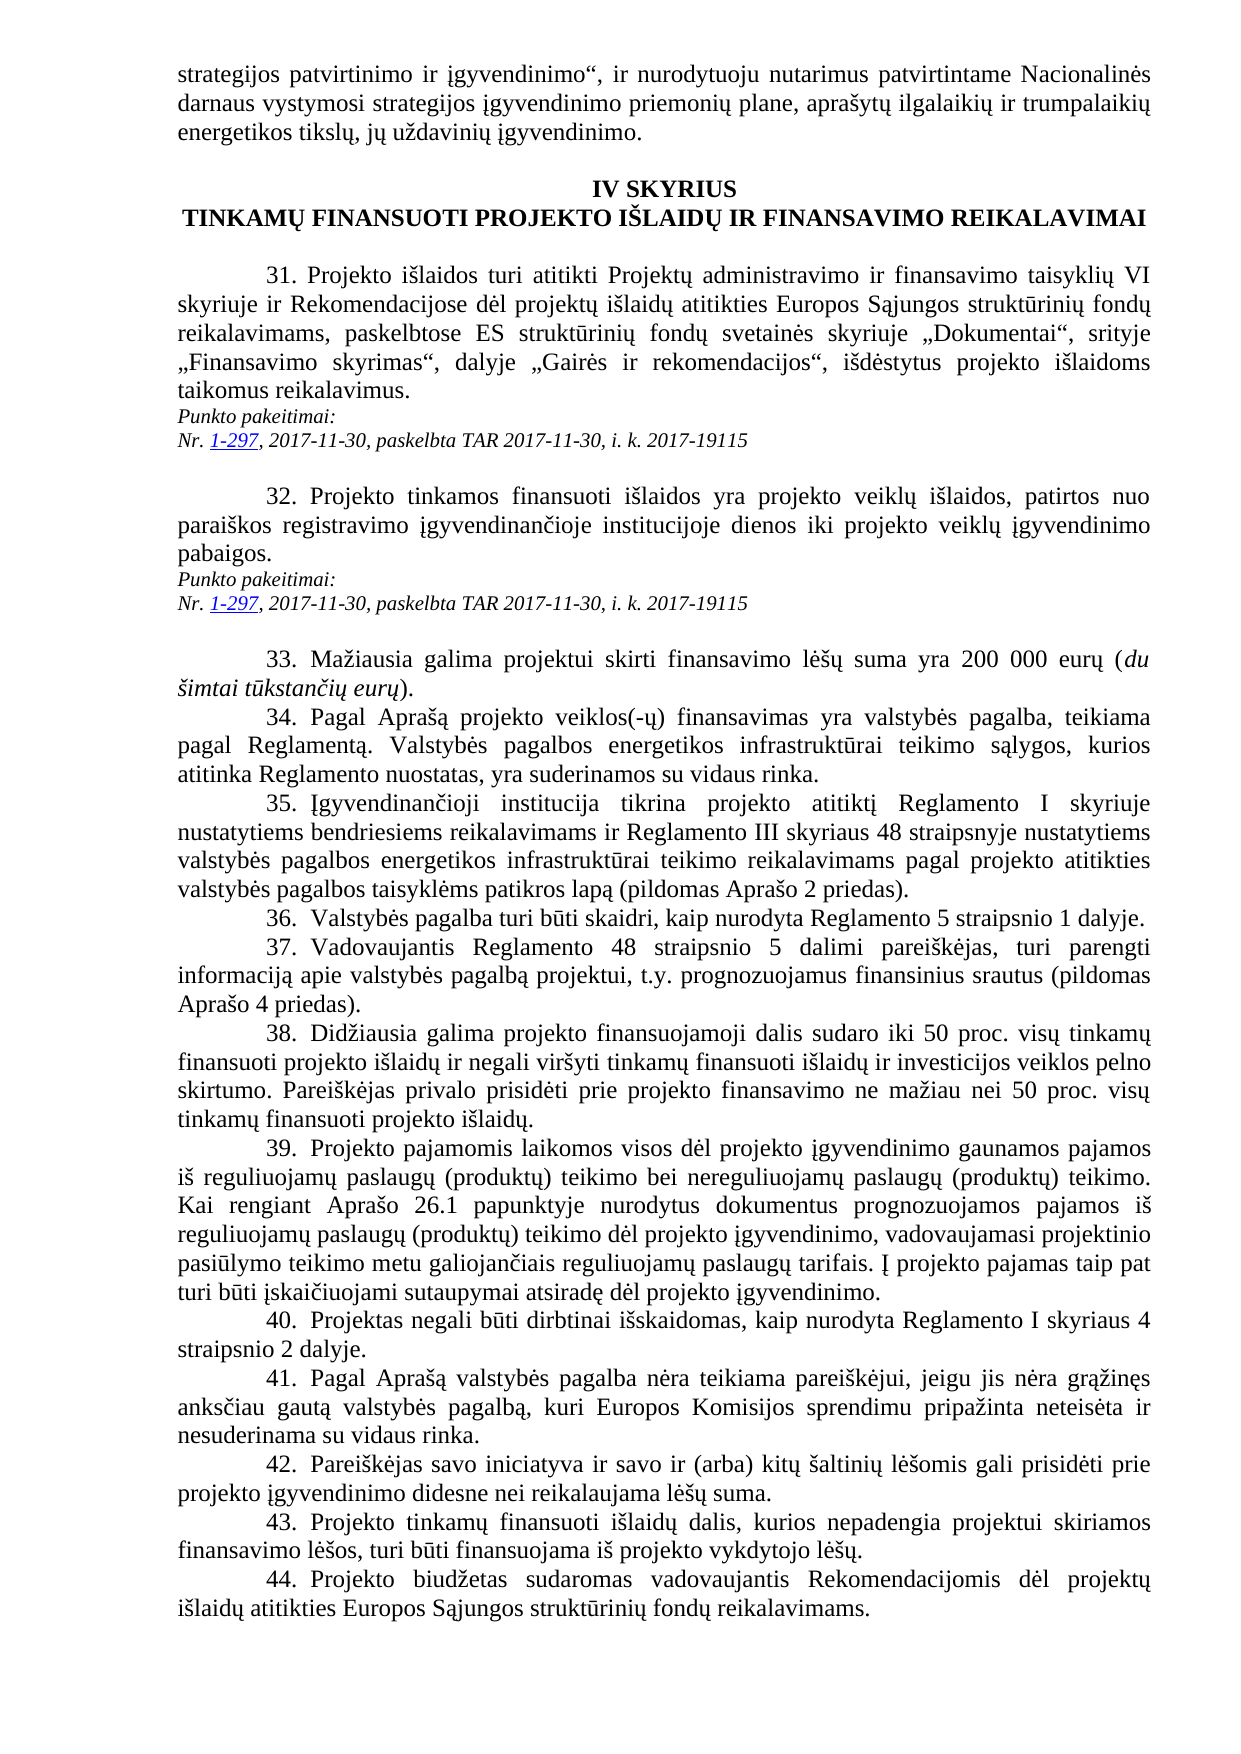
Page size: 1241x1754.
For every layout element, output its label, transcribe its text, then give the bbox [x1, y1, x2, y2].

text 43. Projekto tinkamų finansuoti išlaidų dalis, kurios nepadengia projektui skiriamos finansavimo lėšos, turi būti finansuojama iš projekto vykdytojo lėšų. [177, 1507, 1152, 1564]
text 38. Didžiausia galima projekto finansuojamoji dalis sudaro iki 50 proc. visų tinkamų finansuoti projekto išlaidų ir negali viršyti tinkamų finansuoti išlaidų ir investicijos veiklos pelno skirtumo. Pareiškėjas privalo prisidėti prie projekto finansavimo ne mažiau nei 50 proc. visų tinkamų finansuoti projekto išlaidų. [177, 1018, 1152, 1133]
text Punkto pakeitimai: [177, 404, 1152, 428]
text 40. Projektas negali būti dirbtinai išskaidomas, kaip nurodyta Reglamento I skyriaus 4 straipsnio 2 dalyje. [177, 1305, 1152, 1363]
text 31. Projekto išlaidos turi atitikti Projektų administravimo ir finansavimo taisyklių VI skyriuje ir Rekomendacijose dėl projektų išlaidų atitikties Europos Sąjungos struktūrinių fondų reikalavimams, paskelbtose ES struktūrinių fondų svetainės skyriuje „Dokumentai“, srityje „Finansavimo skyrimas“, dalyje „Gairės ir rekomendacijos“, išdėstytus projekto išlaidoms taikomus reikalavimus. [177, 260, 1152, 404]
text 44. Projekto biudžetas sudaromas vadovaujantis Rekomendacijomis dėl projektų išlaidų atitikties Europos Sąjungos struktūrinių fondų reikalavimams. [177, 1564, 1152, 1622]
text 41. Pagal Aprašą valstybės pagalba nėra teikiama pareiškėjui, jeigu jis nėra grąžinęs anksčiau gautą valstybės pagalbą, kuri Europos Komisijos sprendimu pripažinta neteisėta ir nesuderinama su vidaus rinka. [177, 1363, 1152, 1449]
text 34. Pagal Aprašą projekto veiklos(-ų) finansavimas yra valstybės pagalba, teikiama pagal Reglamentą. Valstybės pagalbos energetikos infrastruktūrai teikimo sąlygos, kurios atitinka Reglamento nuostatas, yra suderinamos su vidaus rinka. [177, 702, 1152, 788]
text 37. Vadovaujantis Reglamento 48 straipsnio 5 dalimi pareiškėjas, turi parengti informaciją apie valstybės pagalbą projektui, t.y. prognozuojamus finansinius srautus (pildomas Aprašo 4 priedas). [177, 932, 1152, 1018]
text TINKAMŲ FINANSUOTI PROJEKTO IŠLAIDŲ IR FINANSAVIMO REIKALAVIMAI [177, 203, 1152, 232]
text IV SKYRIUS [177, 174, 1152, 203]
text 39. Projekto pajamomis laikomos visos dėl projekto įgyvendinimo gaunamos pajamos iš reguliuojamų paslaugų (produktų) teikimo bei nereguliuojamų paslaugų (produktų) teikimo. Kai rengiant Aprašo 26.1 papunktyje nurodytus dokumentus prognozuojamos pajamos iš reguliuojamų paslaugų (produktų) teikimo dėl projekto įgyvendinimo, vadovaujamasi projektinio pasiūlymo teikimo metu galiojančiais reguliuojamų paslaugų tarifais. Į projekto pajamas taip pat turi būti įskaičiuojami sutaupymai atsiradę dėl projekto įgyvendinimo. [177, 1133, 1152, 1305]
text 32. Projekto tinkamos finansuoti išlaidos yra projekto veiklų išlaidos, patirtos nuo paraiškos registravimo įgyvendinančioje institucijoje dienos iki projekto veiklų įgyvendinimo pabaigos. [177, 481, 1152, 567]
text 35. Įgyvendinančioji institucija tikrina projekto atitiktį Reglamento I skyriuje nustatytiems bendriesiems reikalavimams ir Reglamento III skyriaus 48 straipsnyje nustatytiems valstybės pagalbos energetikos infrastruktūrai teikimo reikalavimams pagal projekto atitikties valstybės pagalbos taisyklėms patikros lapą (pildomas Aprašo 2 priedas). [177, 788, 1152, 903]
text Punkto pakeitimai: [177, 567, 1152, 591]
text strategijos patvirtinimo ir įgyvendinimo“, ir nurodytuoju nutarimus patvirtintame Nacionalinės darnaus vystymosi strategijos įgyvendinimo priemonių plane, aprašytų ilgalaikių ir trumpalaikių energetikos tikslų, jų uždavinių įgyvendinimo. [177, 59, 1152, 145]
text Nr. 1-297, 2017-11-30, paskelbta TAR 2017-11-30, i. k. 2017-19115 [177, 428, 1152, 452]
text Nr. 1-297, 2017-11-30, paskelbta TAR 2017-11-30, i. k. 2017-19115 [177, 591, 1152, 615]
text 42. Pareiškėjas savo iniciatyva ir savo ir (arba) kitų šaltinių lėšomis gali prisidėti prie projekto įgyvendinimo didesne nei reikalaujama lėšų suma. [177, 1449, 1152, 1507]
text 36. Valstybės pagalba turi būti skaidri, kaip nurodyta Reglamento 5 straipsnio 1 dalyje. [177, 903, 1152, 932]
text 33. Mažiausia galima projektui skirti finansavimo lėšų suma yra 200 000 eurų (du šimtai tūkstančių eurų). [177, 644, 1152, 702]
